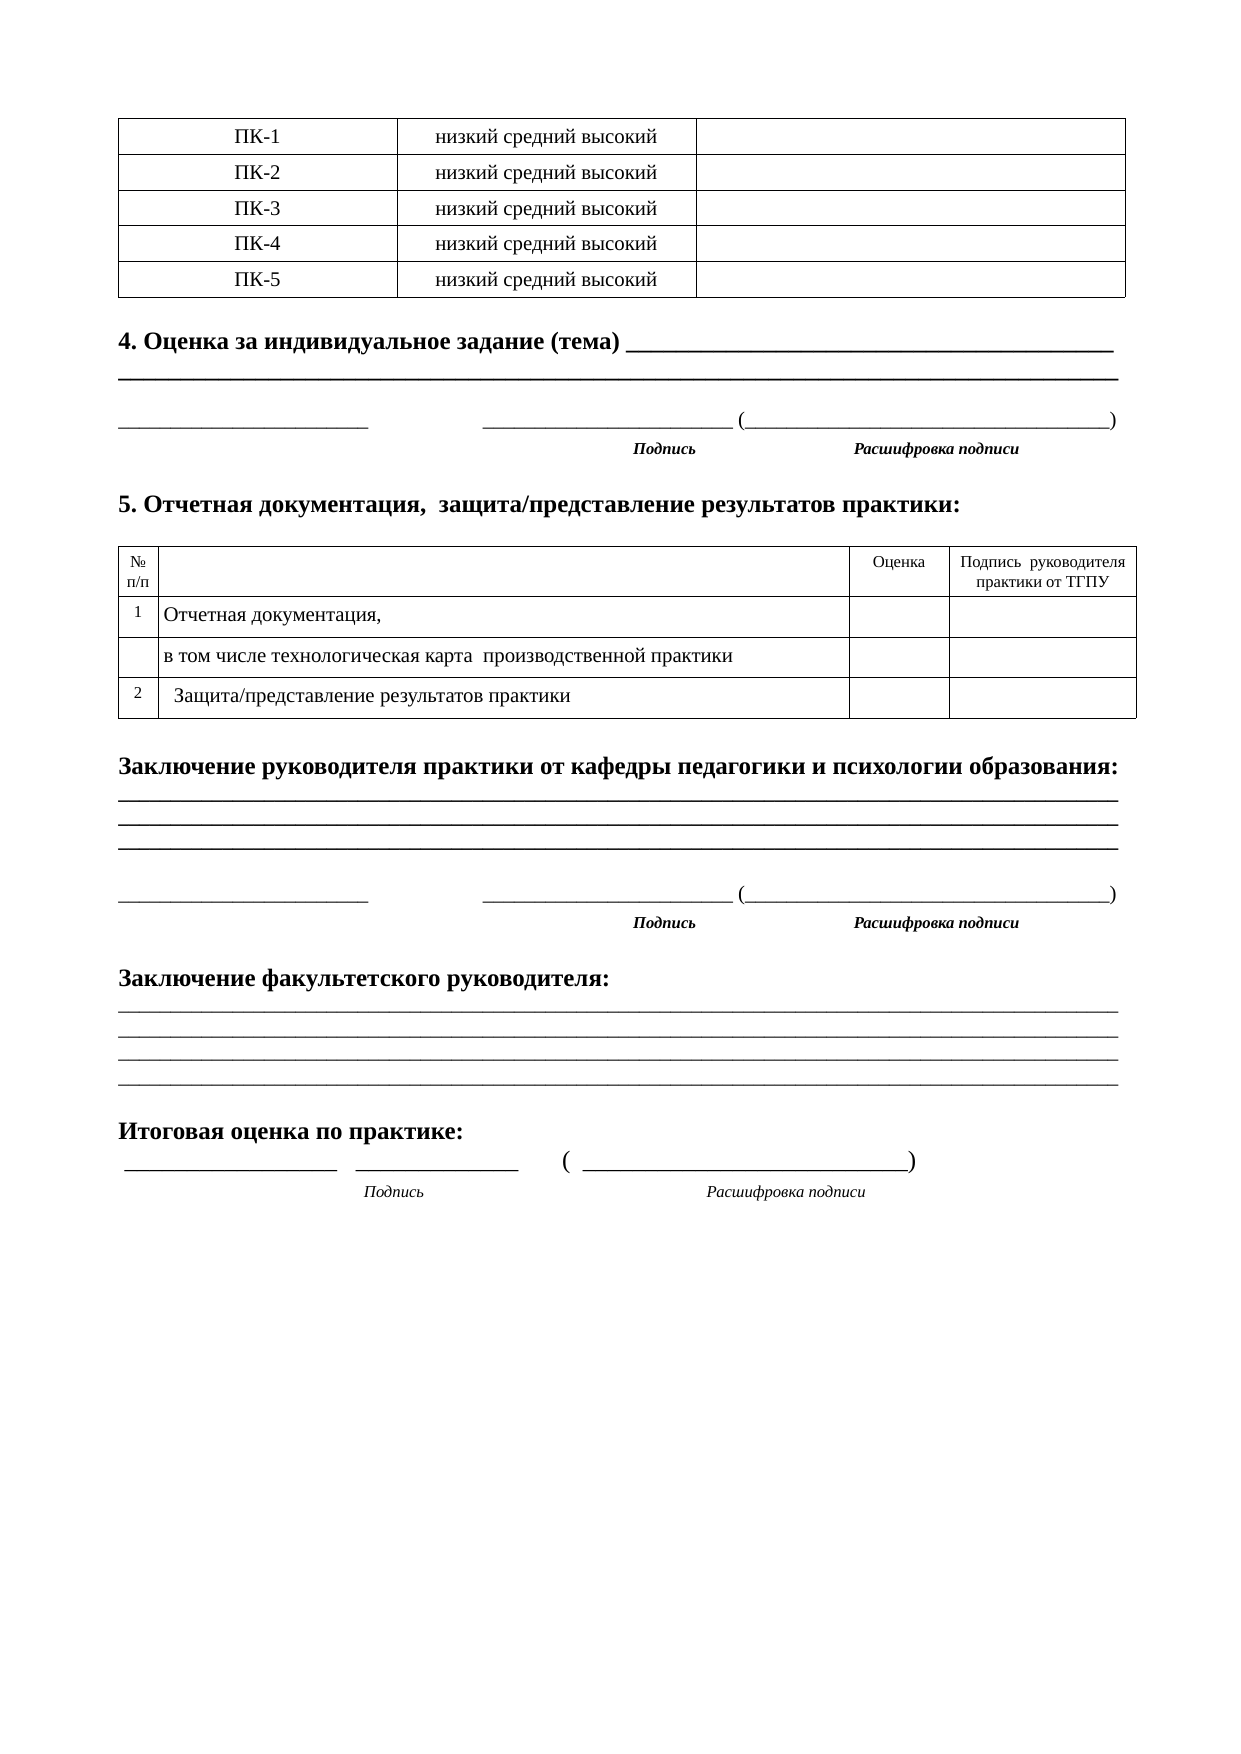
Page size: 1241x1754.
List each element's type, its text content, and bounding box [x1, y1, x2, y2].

table_cell 1 [119, 597, 158, 637]
table_cell низкий средний высокий [398, 119, 696, 154]
text ________________________________________________________________________________ [118, 354, 1122, 383]
table_cell ПК-3 [119, 191, 397, 225]
text ________________________________________________________________________________________________________________________________________________________________________________________________________________________________________________________________________________________________ [118, 780, 1122, 852]
table_cell [697, 262, 1125, 297]
table_cell [697, 119, 1125, 154]
text Подпись Расшифровка подписи [118, 905, 1122, 934]
table_cell [950, 678, 1136, 718]
text _________________ _____________ ( __________________________) [118, 1145, 1122, 1174]
table_cell [950, 638, 1136, 677]
table_cell [697, 155, 1125, 189]
table_cell низкий средний высокий [398, 191, 696, 225]
text ________________________ ________________________ (___________________________________) [118, 407, 1122, 431]
text Итоговая оценка по практике: [118, 1116, 1122, 1145]
table_cell в том числе технологическая карта производственной практики [159, 638, 849, 677]
text ________________________ ________________________ (___________________________________) [118, 881, 1122, 905]
text 4. Оценка за индивидуальное задание (тема) _______________________________________ [118, 326, 1122, 354]
text Подпись Расшифровка подписи [118, 431, 1122, 460]
text 5. Отчетная документация, защита/представление результатов практики: [118, 489, 1122, 518]
table_cell низкий средний высокий [398, 226, 696, 261]
table_cell Отчетная документация, [159, 597, 849, 637]
table_cell [950, 597, 1136, 637]
table_cell ПК-5 [119, 262, 397, 297]
table_cell [697, 226, 1125, 261]
table_cell низкий средний высокий [398, 155, 696, 189]
table_cell низкий средний высокий [398, 262, 696, 297]
table_cell ПК-4 [119, 226, 397, 261]
table_header [159, 547, 849, 596]
table_header № п/п [119, 547, 158, 596]
table_cell [850, 678, 949, 718]
table_header Подпись руководителя практики от ТГПУ [950, 547, 1136, 596]
text Подпись Расшифровка подписи [118, 1174, 1122, 1203]
table_cell 2 [119, 678, 158, 718]
table_header Оценка [850, 547, 949, 596]
table_cell ПК-2 [119, 155, 397, 189]
text ________________________________________________________________________________________________________________________________________________________________________________________________________________________________________________________________________________________________________________________________________________________________________________________________ [118, 991, 1122, 1088]
table_cell [119, 638, 158, 677]
text Заключение руководителя практики от кафедры педагогики и психологии образования: [118, 751, 1122, 780]
table_cell ПК-1 [119, 119, 397, 154]
table_cell [697, 191, 1125, 225]
table_cell Защита/представление результатов практики [159, 678, 849, 718]
table_cell [850, 638, 949, 677]
table_cell [850, 597, 949, 637]
text Заключение факультетского руководителя: [118, 963, 1122, 991]
